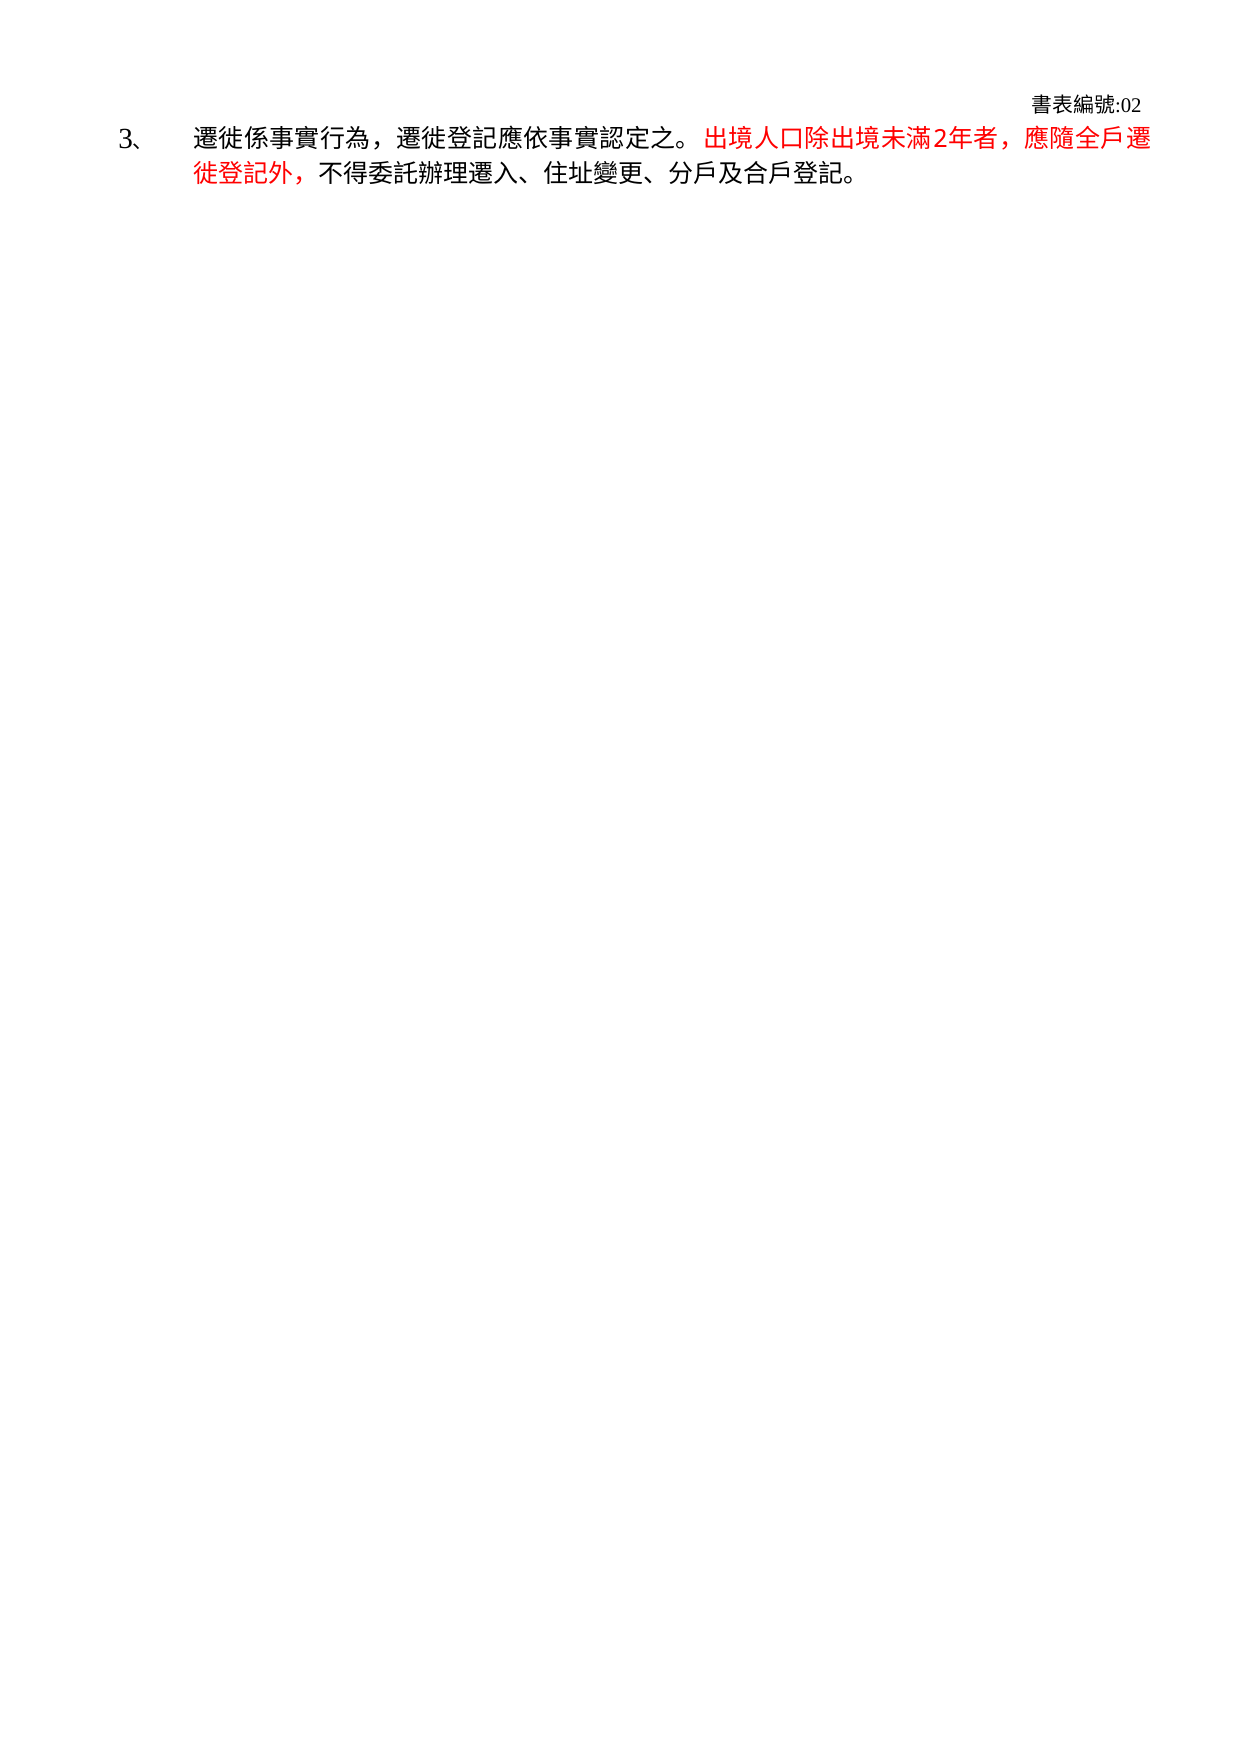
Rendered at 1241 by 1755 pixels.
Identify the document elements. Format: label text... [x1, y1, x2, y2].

list 遷徙係事實行為，遷徙登記應依事實認定之。出境人口除出境未滿2年者，應隨全戶遷徙登記外，不得委託辦理遷入、住址變更、分戶及合戶登記。 [118, 119, 1152, 190]
